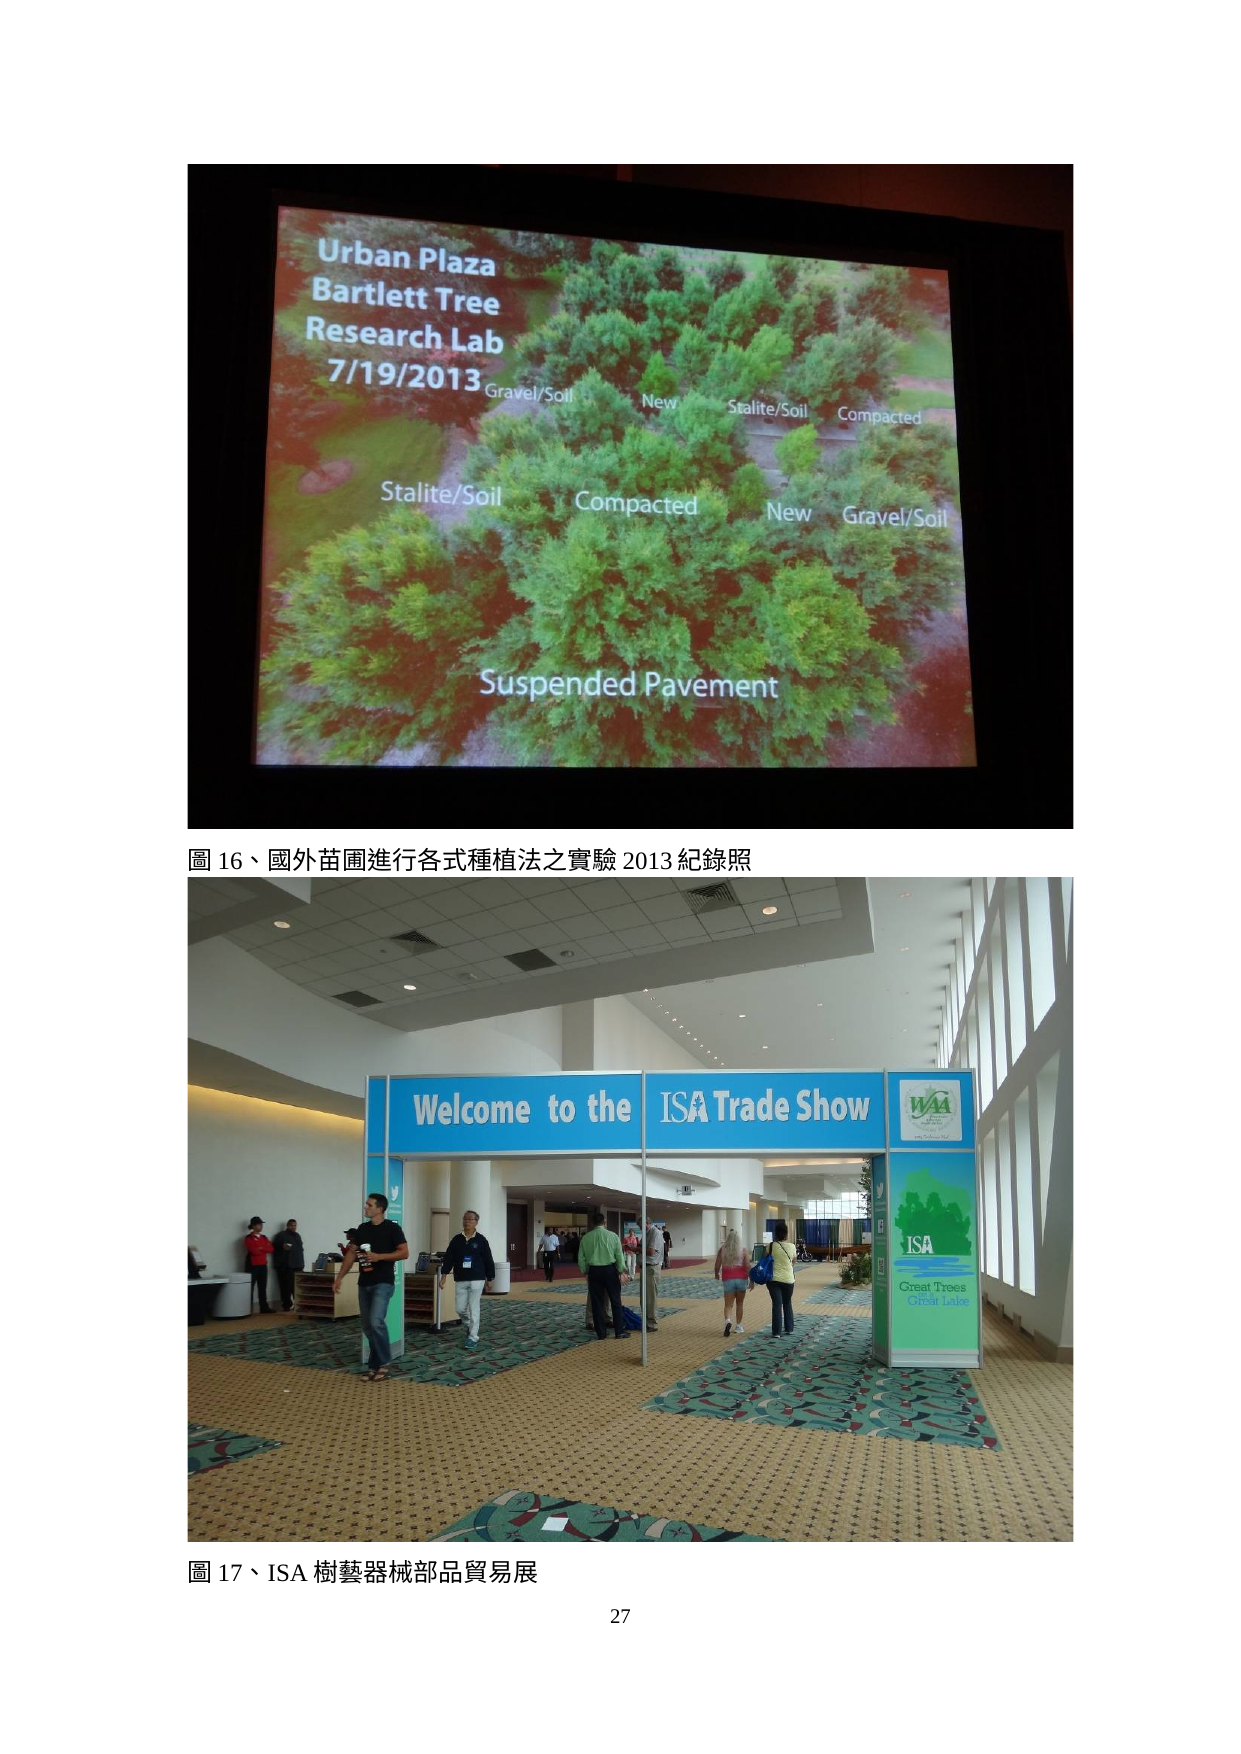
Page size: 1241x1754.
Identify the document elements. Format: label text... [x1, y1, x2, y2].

text 圖17、ISA樹藝器械部品貿易展 [187, 1552, 1050, 1589]
picture [187, 164, 1074, 829]
text 圖16、國外苗圃進行各式種植法之實驗2013紀錄照 [187, 839, 1050, 877]
picture [187, 877, 1074, 1542]
